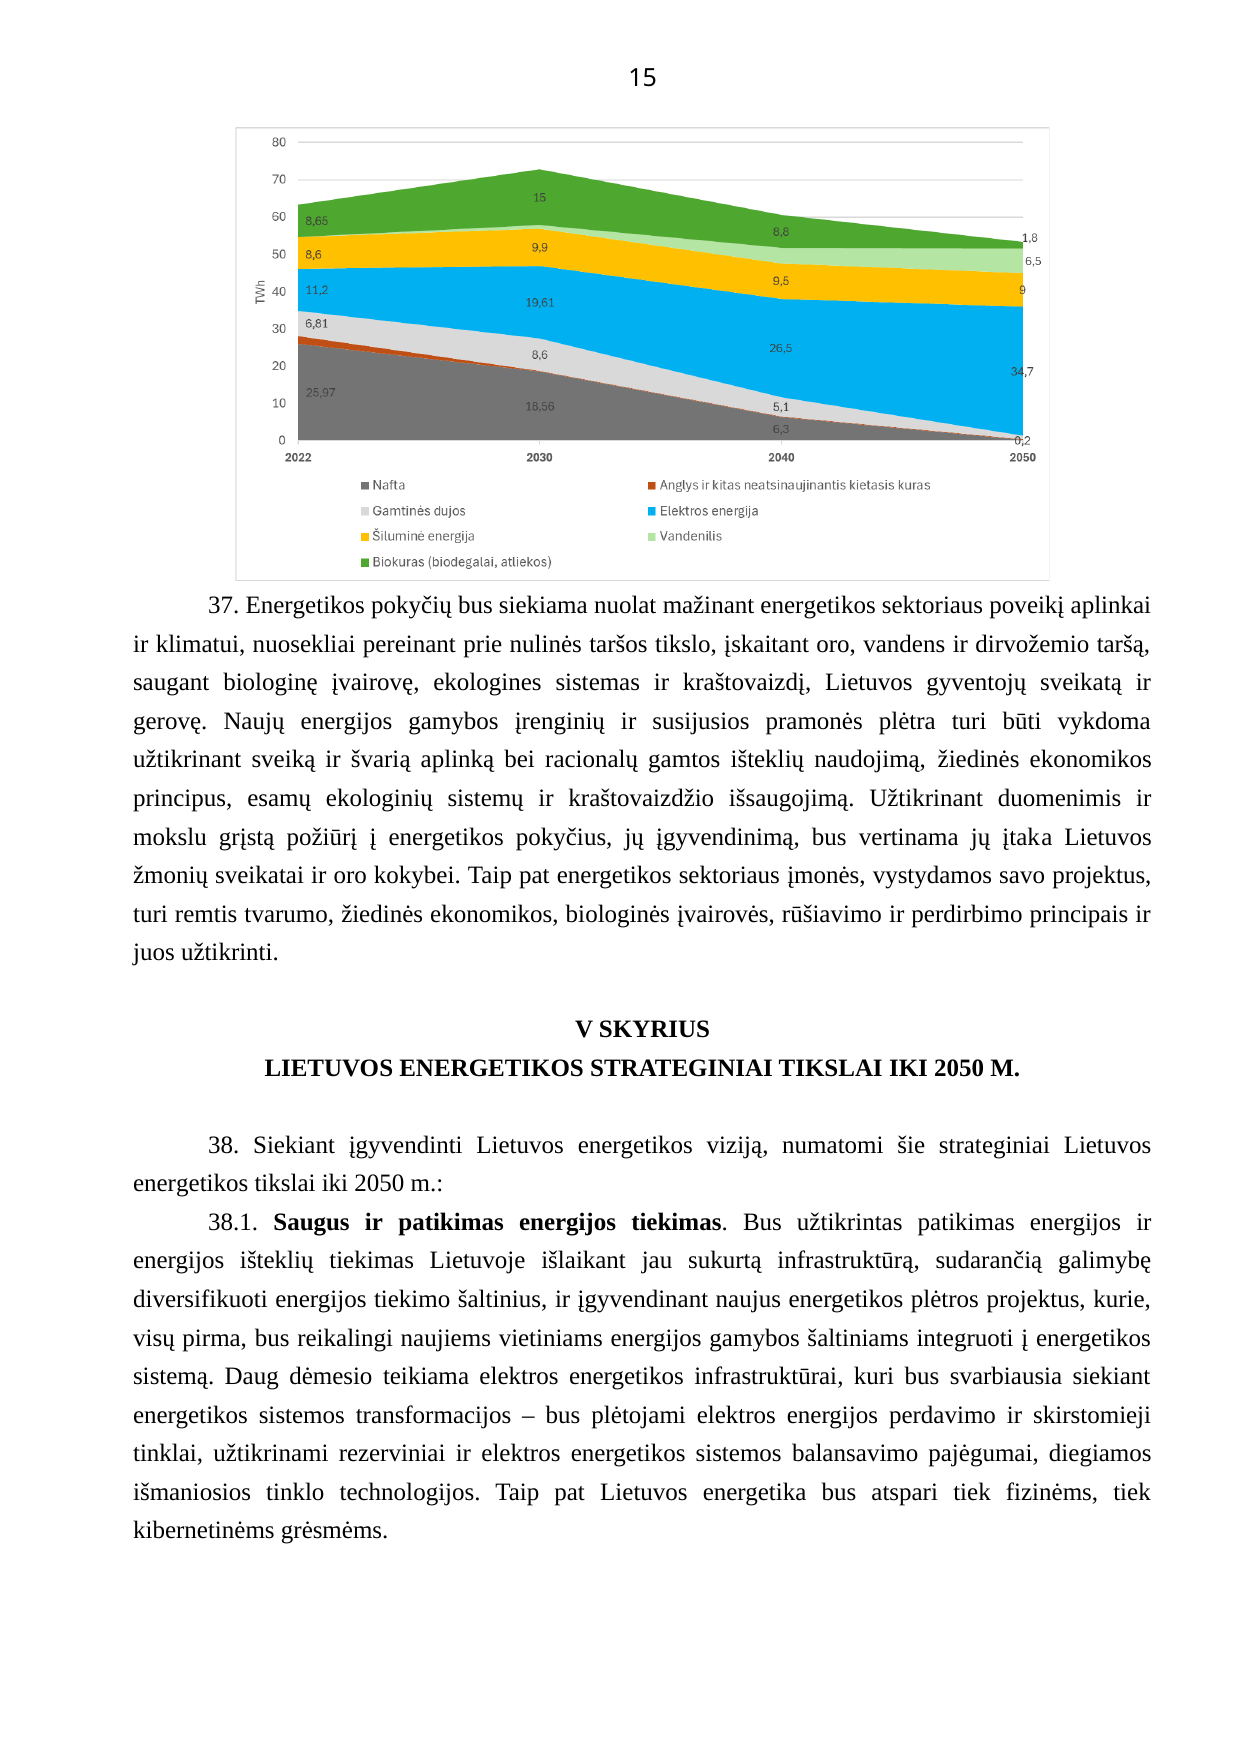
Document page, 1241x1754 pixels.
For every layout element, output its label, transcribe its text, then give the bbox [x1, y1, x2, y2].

text 38.1. Saugus ir patikimas energijos tiekimas. Bus užtikrintas patikimas energijos ir energijos išteklių tiekimas Lietuvoje išlaikant jau sukurtą infrastruktūrą, sudarančią galimybę diversifikuoti energijos tiekimo šaltinius, ir įgyvendinant naujus energetikos plėtros projektus, kurie, visų pirma, bus reikalingi naujiems vietiniams energijos gamybos šaltiniams integruoti į energetikos sistemą. Daug dėmesio teikiama elektros energetikos infrastruktūrai, kuri bus svarbiausia siekiant energetikos sistemos transformacijos – bus plėtojami elektros energijos perdavimo ir skirstomieji tinklai, užtikrinami rezerviniai ir elektros energetikos sistemos balansavimo pajėgumai, diegiamos išmaniosios tinklo technologijos. Taip pat Lietuvos energetika bus atspari tiek fizinėms, tiek kibernetinėms grėsmėms. [133, 1197, 1152, 1544]
text 38. Siekiant įgyvendinti Lietuvos energetikos viziją, numatomi šie strateginiai Lietuvos energetikos tikslai iki 2050 m.: [133, 1120, 1152, 1197]
text 37. Energetikos pokyčių bus siekiama nuolat mažinant energetikos sektoriaus poveikį aplinkai ir klimatui, nuosekliai pereinant prie nulinės taršos tikslo, įskaitant oro, vandens ir dirvožemio taršą, saugant biologinę įvairovę, ekologines sistemas ir kraštovaizdį, Lietuvos gyventojų sveikatą ir gerovę. Naujų energijos gamybos įrenginių ir susijusios pramonės plėtra turi būti vykdoma užtikrinant sveiką ir švarią aplinką bei racionalų gamtos išteklių naudojimą, žiedinės ekonomikos principus, esamų ekologinių sistemų ir kraštovaizdžio išsaugojimą. Užtikrinant duomenimis ir mokslu grįstą požiūrį į energetikos pokyčius, jų įgyvendinimą, bus vertinama jų įtaka Lietuvos žmonių sveikatai ir oro kokybei. Taip pat energetikos sektoriaus įmonės, vystydamos savo projektus, turi remtis tvarumo, žiedinės ekonomikos, biologinės įvairovės, rūšiavimo ir perdirbimo principais ir juos užtikrinti. [133, 581, 1152, 966]
text V SKYRIUS [133, 1004, 1152, 1043]
text LIETUVOS ENERGETIKOS STRATEGINIAI TIKSLAI IKI 2050 M. [133, 1043, 1152, 1082]
